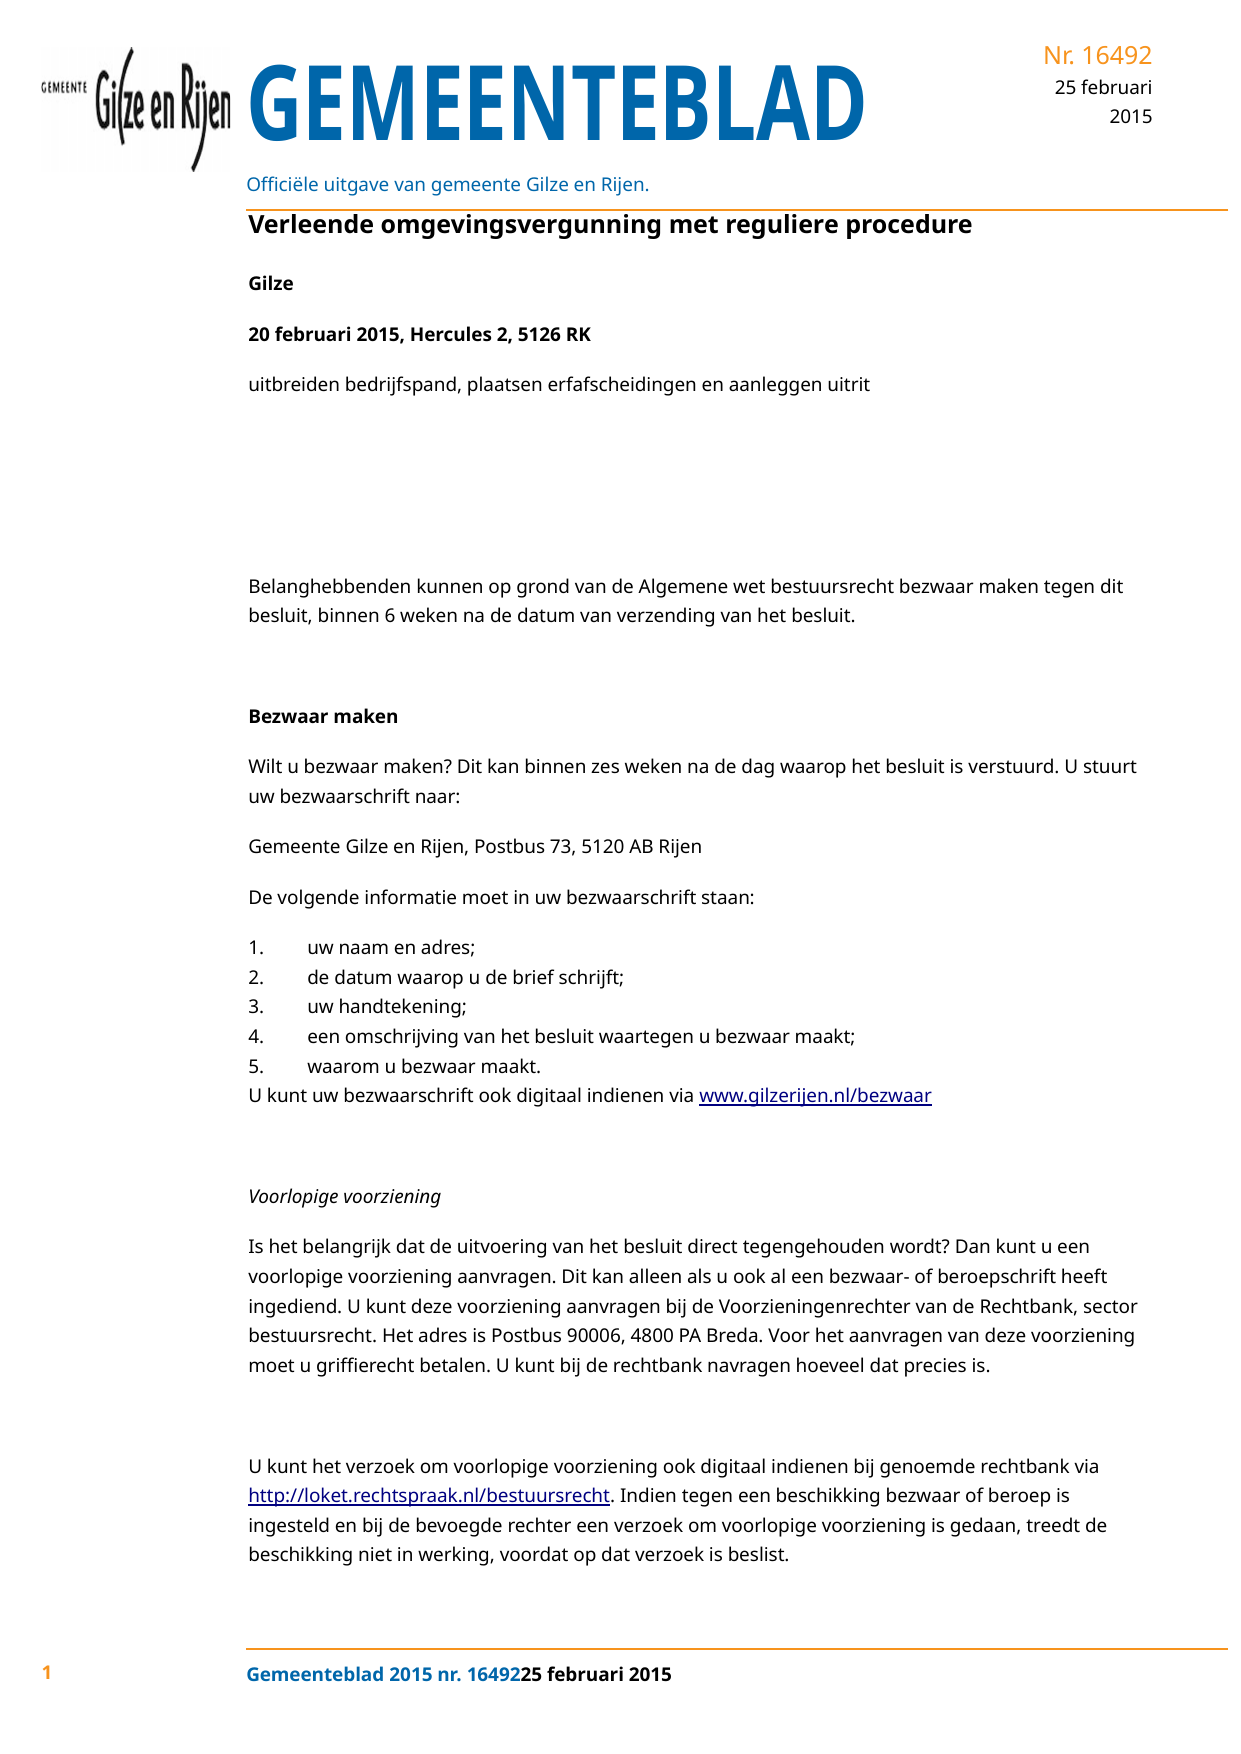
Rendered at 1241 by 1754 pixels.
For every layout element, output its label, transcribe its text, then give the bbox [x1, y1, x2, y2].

text uitbreiden bedrijfspand, plaatsen erfafscheidingen en aanleggen uitrit [248, 371, 1152, 397]
text Gilze [248, 270, 1152, 296]
list uw handtekening; [248, 994, 1152, 1019]
picture [41, 47, 231, 172]
text De volgende informatie moet in uw bezwaarschrift staan: [248, 884, 1152, 910]
text Gemeente Gilze en Rijen, Postbus 73, 5120 AB Rijen [248, 834, 1152, 859]
text U kunt uw bezwaarschrift ook digitaal indienen via www.gilzerijen.nl/bezwaar [248, 1082, 1152, 1108]
list uw naam en adres; [248, 934, 1152, 960]
text Voorlopige voorziening [248, 1183, 1152, 1209]
text Verleende omgevingsvergunning met reguliere procedure [248, 211, 1152, 241]
text Wilt u bezwaar maken? Dit kan binnen zes weken na de dag waarop het besluit is verstuurd. U stuurt uw bezwaarschrift naar: [248, 754, 1152, 809]
list waarom u bezwaar maakt. [248, 1053, 1152, 1078]
list de datum waarop u de brief schrijft; [248, 964, 1152, 990]
text Bezwaar maken [248, 703, 1152, 729]
list een omschrijving van het besluit waartegen u bezwaar maakt; [248, 1023, 1152, 1049]
text Belanghebbenden kunnen op grond van de Algemene wet bestuursrecht bezwaar maken tegen dit besluit, binnen 6 weken na de datum van verzending van het besluit. [248, 573, 1152, 628]
text 20 februari 2015, Hercules 2, 5126 RK [248, 321, 1152, 346]
text Is het belangrijk dat de uitvoering van het besluit direct tegengehouden wordt? Dan kunt u een voorlopige voorziening aanvragen. Dit kan alleen als u ook al een bezwaar- of beroepschrift heeft ingediend. U kunt deze voorziening aanvragen bij de Voorzieningenrechter van de Rechtbank, sector bestuursrecht. Het adres is Postbus 90006, 4800 PA Breda. Voor het aanvragen van deze voorziening moet u griffierecht betalen. U kunt bij de rechtbank navragen hoeveel dat precies is. [248, 1234, 1152, 1378]
text U kunt het verzoek om voorlopige voorziening ook digitaal indienen bij genoemde rechtbank via http://loket.rechtspraak.nl/bestuursrecht. Indien tegen een beschikking bezwaar of beroep is ingesteld en bij de bevoegde rechter een verzoek om voorlopige voorziening is gedaan, treedt de beschikking niet in werking, voordat op dat verzoek is beslist. [248, 1453, 1152, 1567]
